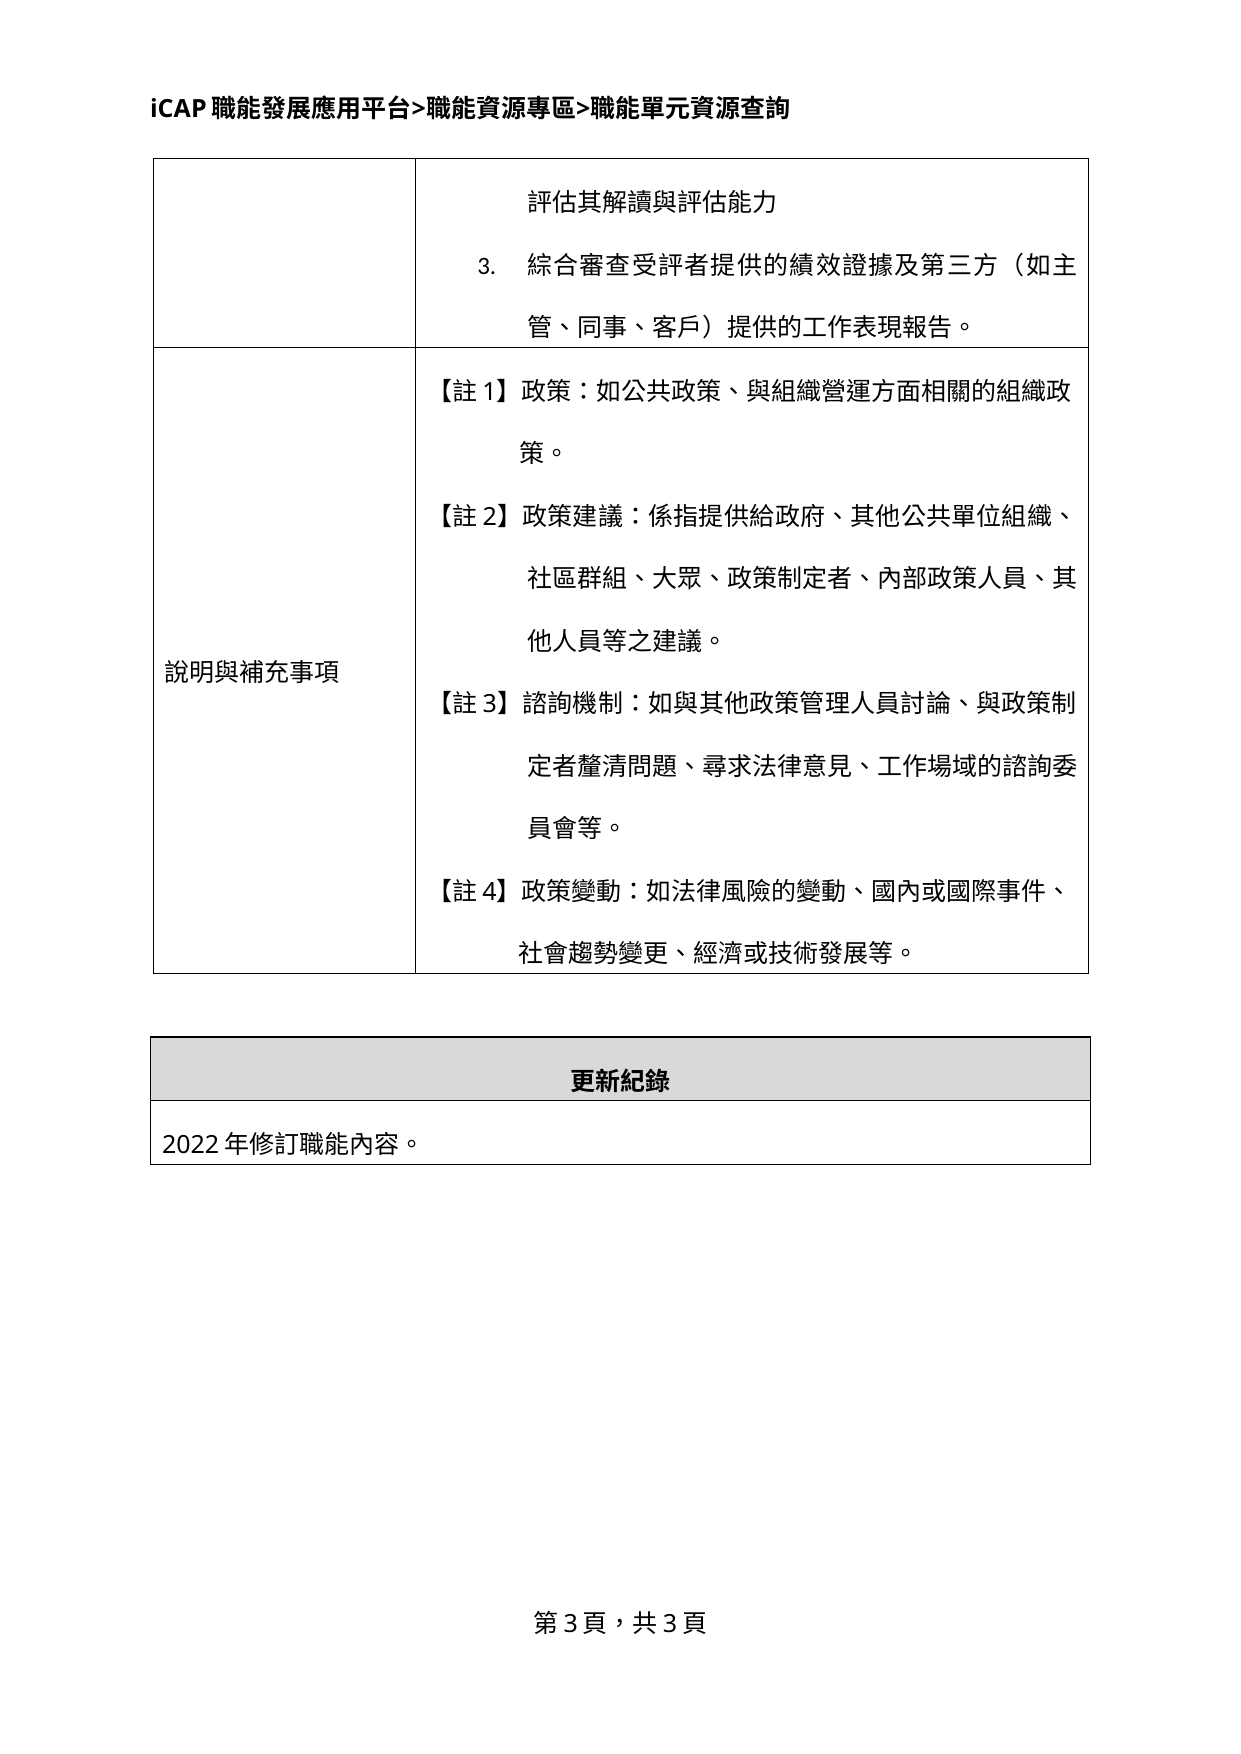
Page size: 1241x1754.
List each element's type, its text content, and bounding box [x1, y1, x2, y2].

table_cell 2022年修訂職能內容。 [151, 1101, 1090, 1163]
table_cell [154, 159, 415, 347]
table_cell 【註1】政策：如公共政策、與組織營運方面相關的組織政策。 【註2】政策建議：係指提供給政府、其他公共單位組織、社區群組、大眾、政策制定者、內部政策人員、其他人員等之建議。 【註3】諮詢機制：如與其他政策管理人員討論、與政策制定者釐清問題、尋求法律意見、工作場域的諮詢委員會等。 【註4】政策變動：如法律風險的變動、國內或國際事件、社會趨勢變更、經濟或技術發展等。 [416, 348, 1088, 973]
table_header 更新紀錄 [151, 1038, 1090, 1100]
table_cell 一、評量證據 能完成解讀與建議公共政策，並提出政策評估與檢核。 能了解公共部門的政策發展流程與慣例、工作場域中的現行主要政策的知識。 能具備研究分析與呈現資訊、處理不同的觀點或意見歧異的利害關係人等能力。 能遵循職業安全衛生、智慧財產權與個人資料保護等相關法規。 二、評量情境與資源 準備工作場域中常使用的文件與表格資料或相應軟硬體。 於符合工作實務、安全要求和環境限制下進行評量。 評量方法 以書面方式評估受評者對本單元職能內涵之了解。 受評者口頭說明或展示其所參與之專案，評量者可評估其解讀與評估能力 綜合審查受評者提供的績效證據及第三方（如主管、同事、客戶）提供的工作表現報告。 [416, 159, 1088, 347]
table_cell 說明與補充事項 [154, 348, 415, 973]
